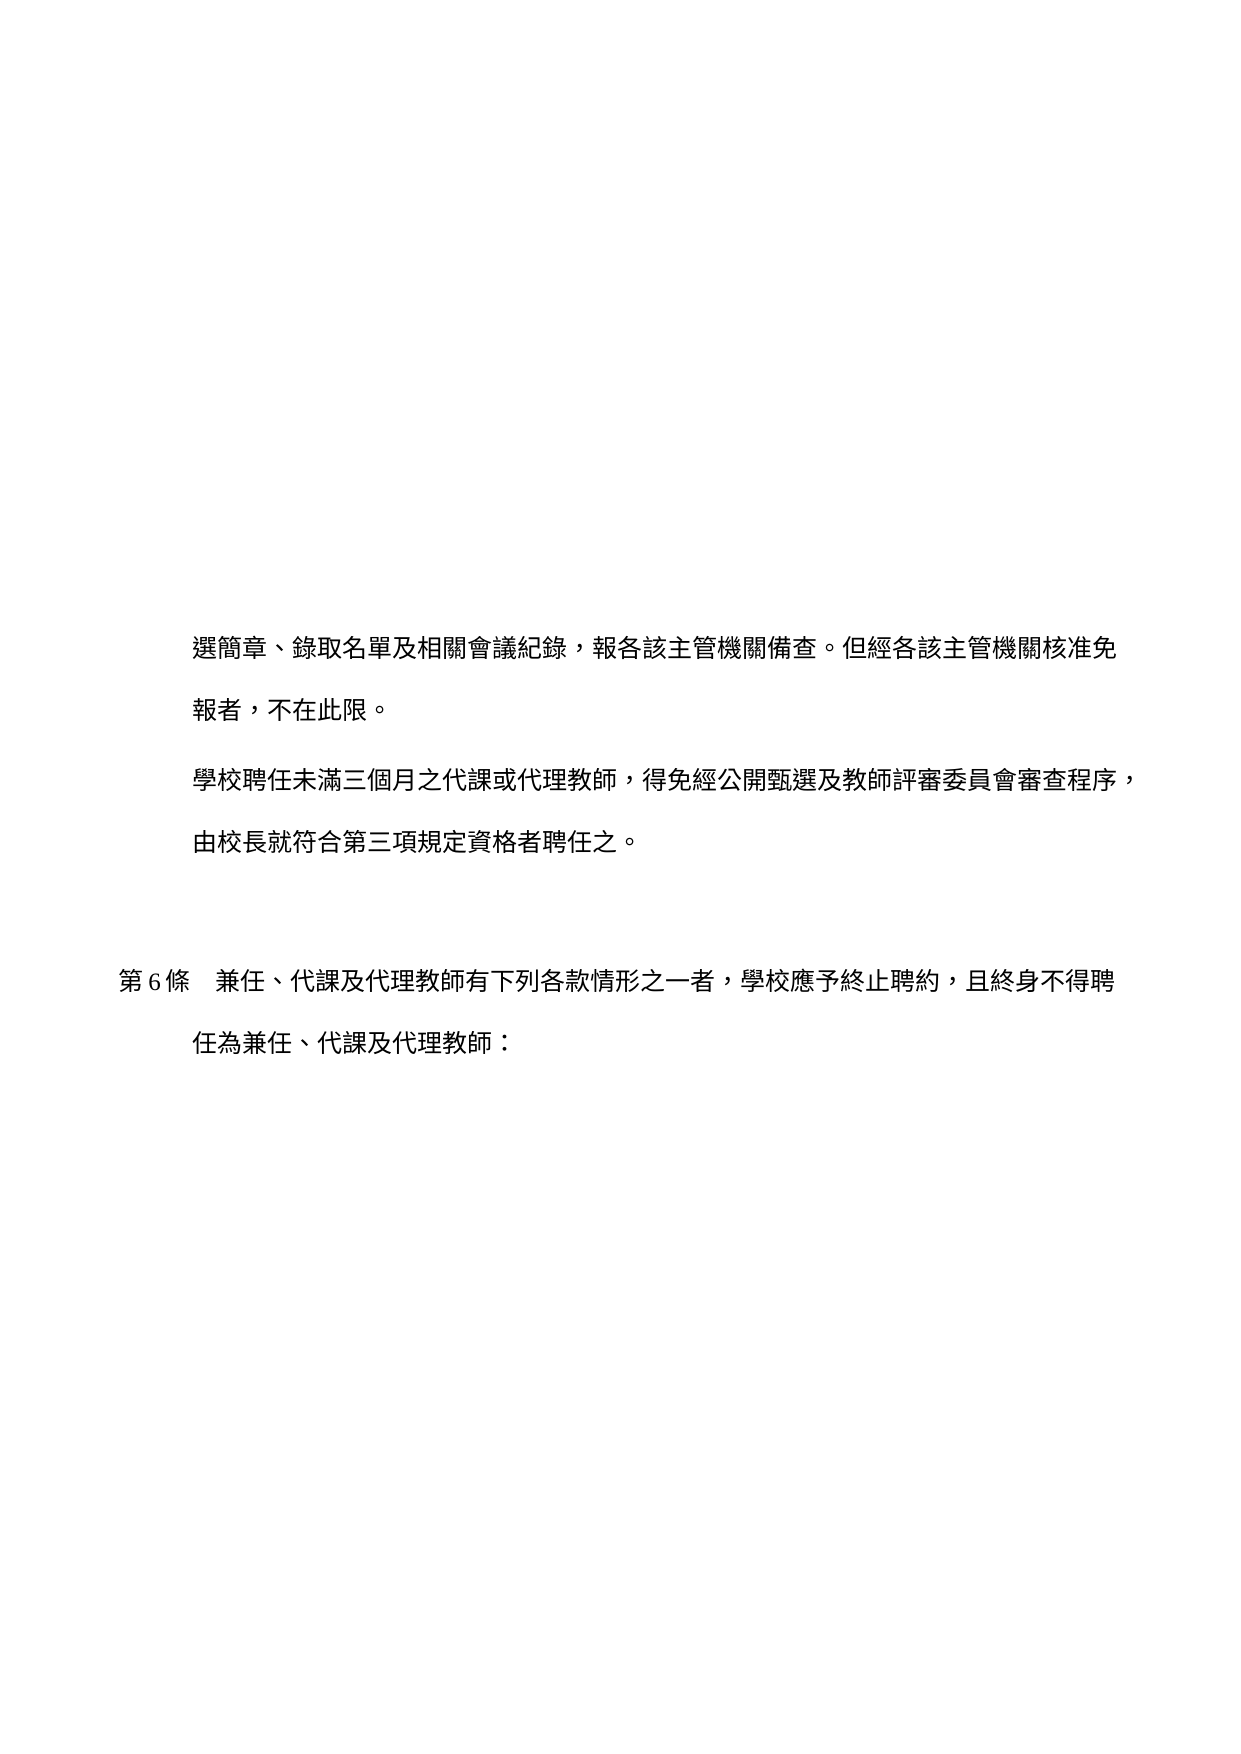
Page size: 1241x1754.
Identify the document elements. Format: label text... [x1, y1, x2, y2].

text 學校聘任未滿三個月之代課或代理教師，得免經公開甄選及教師評審委員會審查程序，由校長就符合第三項規定資格者聘任之。 [192, 737, 1122, 862]
text 選簡章、錄取名單及相關會議紀錄，報各該主管機關備查。但經各該主管機關核准免報者，不在此限。 [192, 605, 1122, 730]
text 第6條 兼任、代課及代理教師有下列各款情形之一者，學校應予終止聘約，且終身不得聘任為兼任、代課及代理教師： [118, 938, 1122, 1063]
